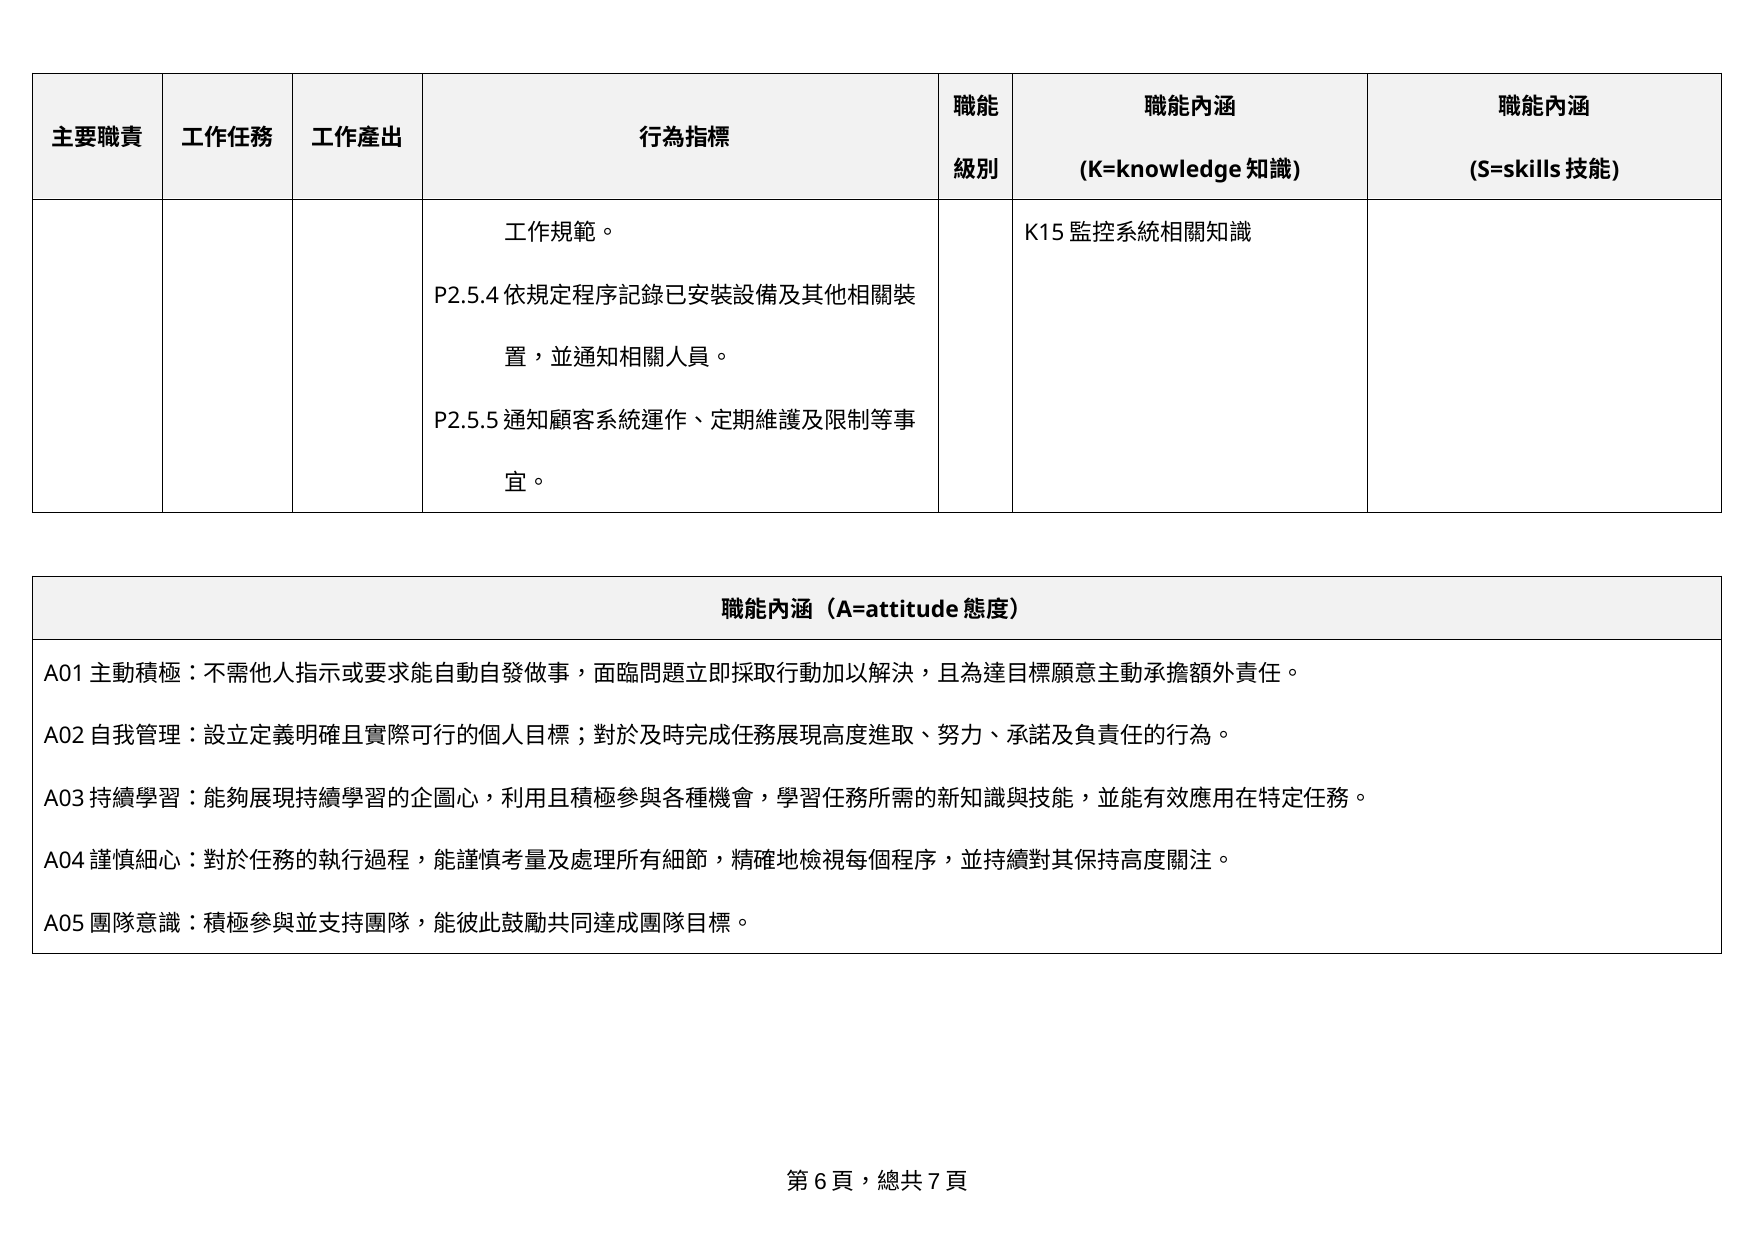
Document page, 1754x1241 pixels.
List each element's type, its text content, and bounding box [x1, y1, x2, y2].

table_header 工作任務 [163, 74, 292, 198]
table_header 職能內涵 (K=knowledge知識) [1013, 74, 1367, 198]
table_cell A01主動積極：不需他人指示或要求能自動自發做事，面臨問題立即採取行動加以解決，且為達目標願意主動承擔額外責任。 A02自我管理：設立定義明確且實際可行的個人目標；對於及時完成任務展現高度進取、努力、承諾及負責任的行為。 A03持續學習：能夠展現持續學習的企圖心，利用且積極參與各種機會，學習任務所需的新知識與技能，並能有效應用在特定任務。 A04謹慎細心：對於任務的執行過程，能謹慎考量及處理所有細節，精確地檢視每個程序，並持續對其保持高度關注。 A05團隊意識：積極參與並支持團隊，能彼此鼓勵共同達成團隊目標。 [33, 640, 1721, 953]
table_header 職能內涵（A=attitude態度） [33, 577, 1721, 639]
table_header 職能 級別 [939, 74, 1012, 198]
table_header 職能內涵 (S=skills技能) [1368, 74, 1721, 198]
table_header 行為指標 [423, 74, 938, 198]
table_cell [939, 200, 1012, 512]
table_header 主要職責 [33, 74, 162, 198]
table_cell K15監控系統相關知識 [1013, 200, 1367, 512]
table_header 工作產出 [293, 74, 422, 198]
table_cell [1368, 200, 1721, 512]
table_cell [293, 200, 422, 512]
table_cell 工作規範。 P2.5.4依規定程序記錄已安裝設備及其他相關裝置，並通知相關人員。 P2.5.5通知顧客系統運作、定期維護及限制等事宜。 [423, 200, 938, 512]
table_cell [163, 200, 292, 512]
